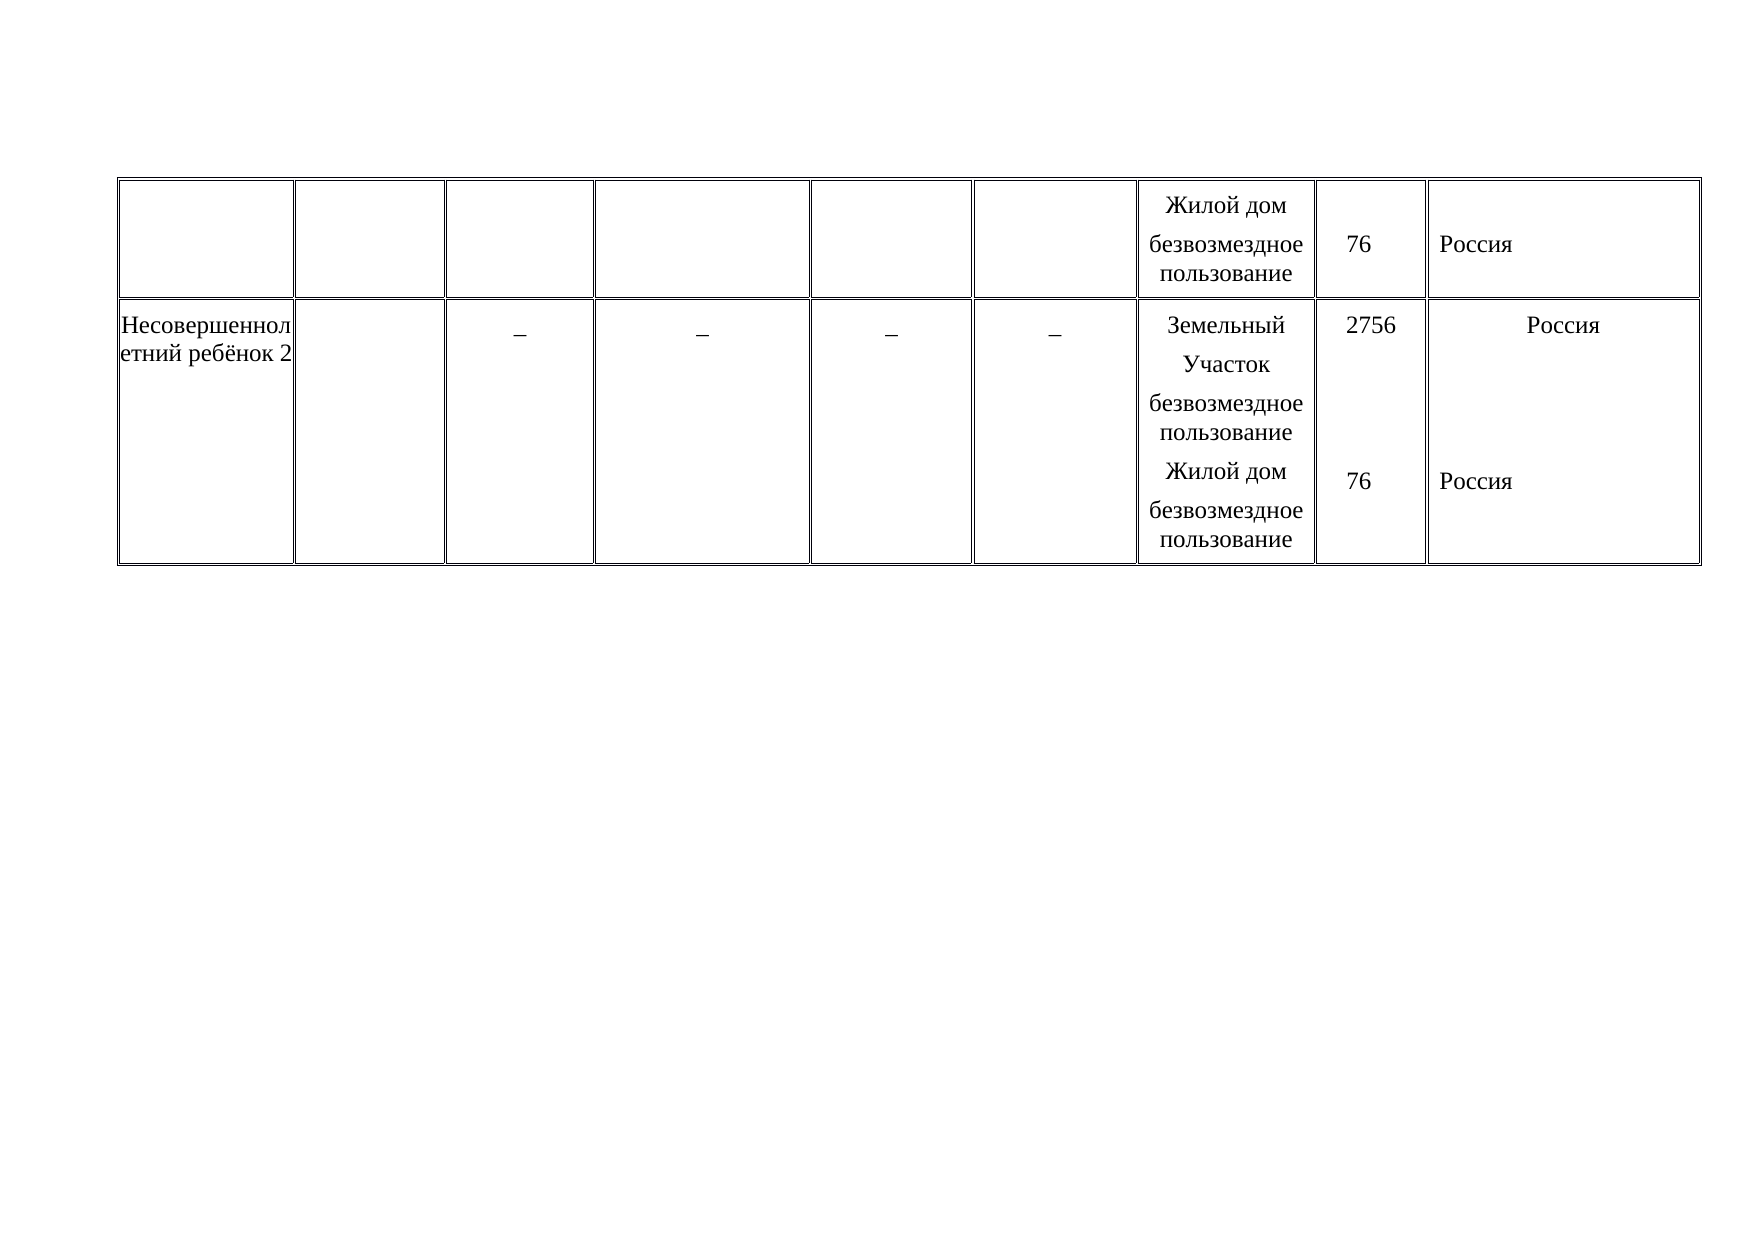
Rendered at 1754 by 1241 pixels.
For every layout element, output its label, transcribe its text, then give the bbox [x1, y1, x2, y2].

table_cell _ [812, 300, 971, 563]
table_cell [296, 181, 444, 297]
table_cell [812, 181, 971, 297]
table_cell 76 [1317, 181, 1425, 297]
table_cell Россия Россия [1429, 300, 1699, 563]
table_cell Земельный Участок безвозмездное пользование Жилой дом безвозмездное пользование [1139, 300, 1314, 563]
table_cell [120, 181, 293, 297]
table_cell [296, 300, 444, 563]
table_cell Жилой дом безвозмездное пользование [1139, 181, 1314, 297]
table_cell [447, 181, 593, 297]
table_cell Несовершеннолетний ребёнок 2 [120, 300, 293, 563]
table_cell _ [596, 300, 809, 563]
table_cell 2756 76 [1317, 300, 1425, 563]
table_cell _ [975, 300, 1136, 563]
table_cell [596, 181, 809, 297]
table_cell Россия [1429, 181, 1699, 297]
table_cell [975, 181, 1136, 297]
table_cell _ [447, 300, 593, 563]
